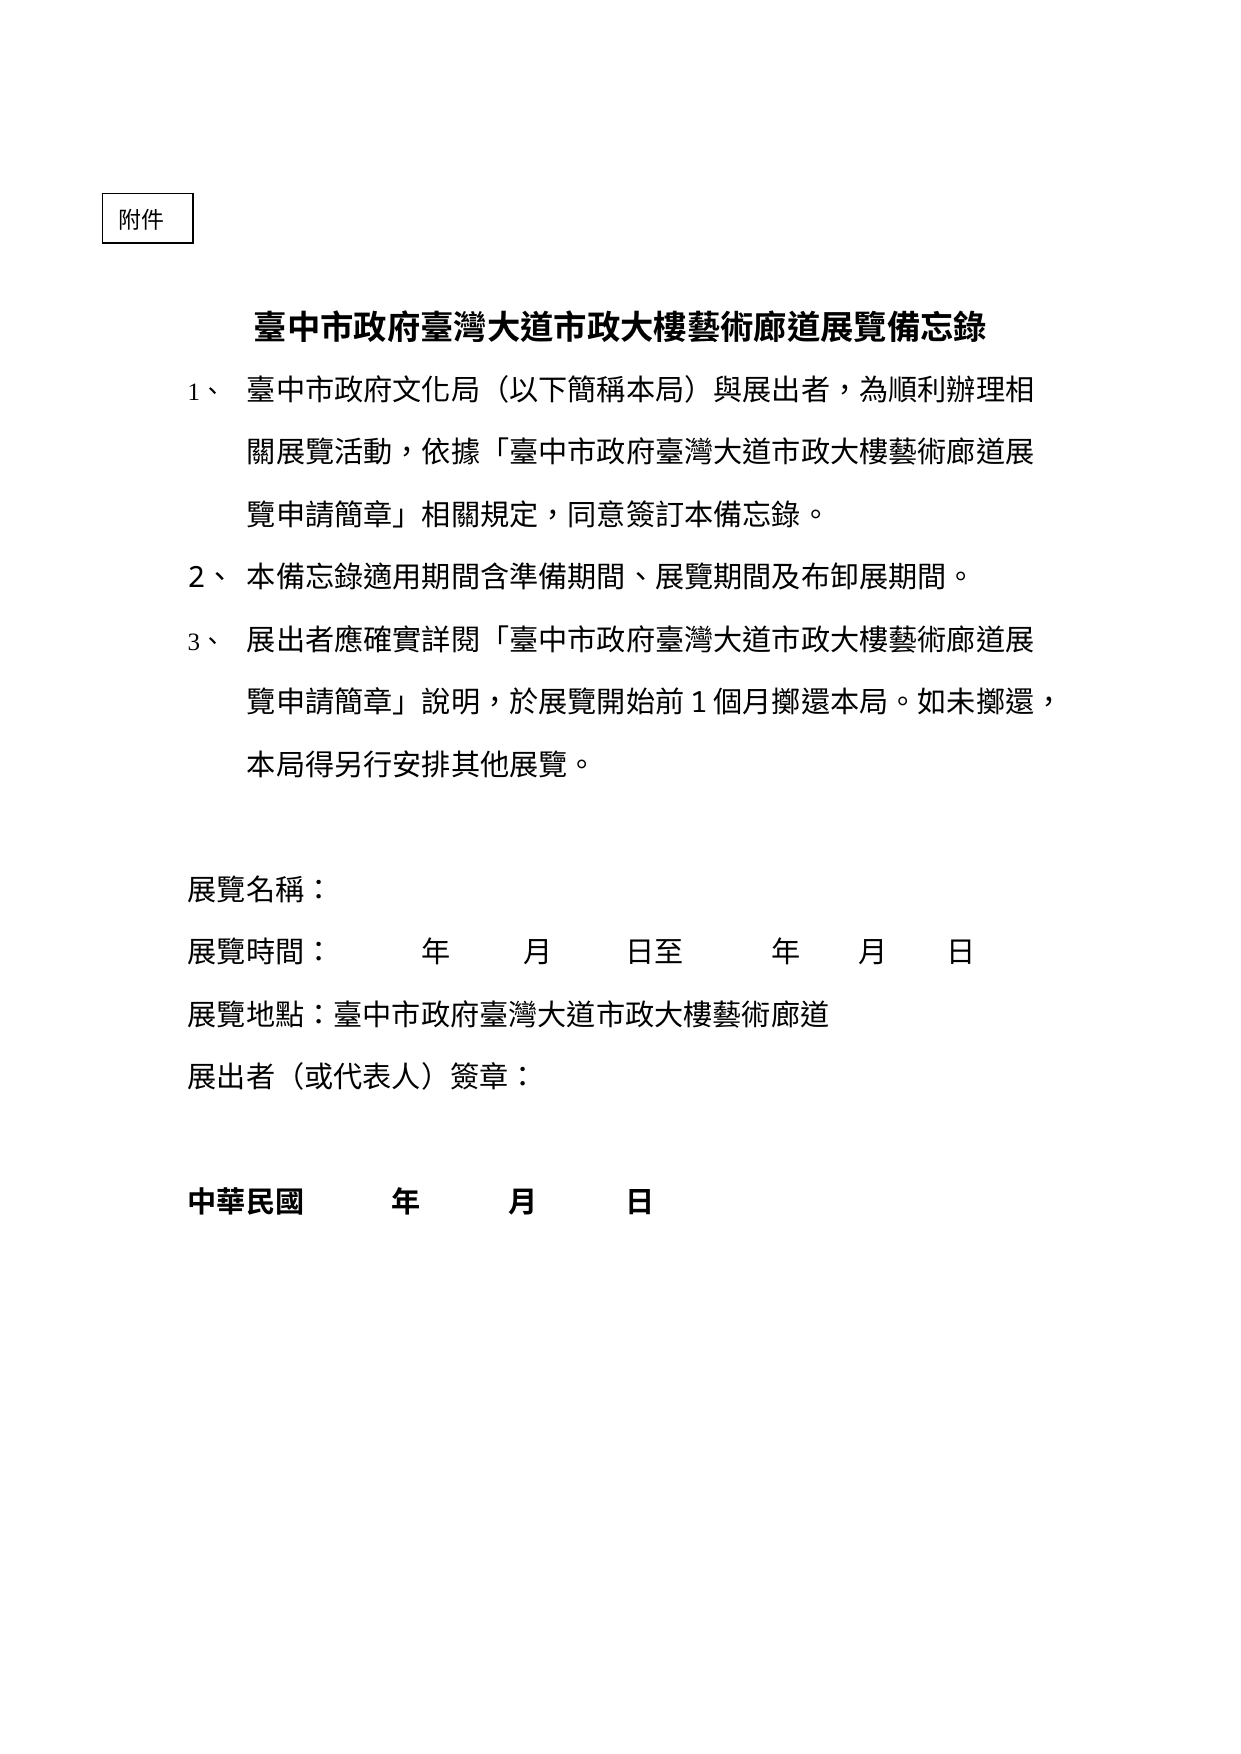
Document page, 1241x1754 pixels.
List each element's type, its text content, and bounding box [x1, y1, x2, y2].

text 展覽時間： 年 月 日至 年 月 日 [187, 908, 1053, 971]
text 附件2 [118, 202, 177, 234]
text 中華民國 年 月 日 [187, 1158, 1053, 1221]
text 臺中市政府臺灣大道市政大樓藝術廊道展覽備忘錄 [187, 283, 1053, 346]
list 展出者應確實詳閱「臺中市政府臺灣大道市政大樓藝術廊道展覽申請簡章」說明，於展覽開始前1個月擲還本局。如未擲還，本局得另行安排其他展覽。 [187, 596, 1053, 783]
list 本備忘錄適用期間含準備期間、展覽期間及布卸展期間。 [187, 533, 1053, 596]
text 展出者（或代表人）簽章： [187, 1033, 1053, 1096]
list 臺中市政府文化局（以下簡稱本局）與展出者，為順利辦理相關展覽活動，依據「臺中市政府臺灣大道市政大樓藝術廊道展覽申請簡章」相關規定，同意簽訂本備忘錄。 [187, 346, 1053, 533]
text 展覽地點：臺中市政府臺灣大道市政大樓藝術廊道 [187, 971, 1053, 1033]
text 展覽名稱： [187, 846, 1053, 908]
